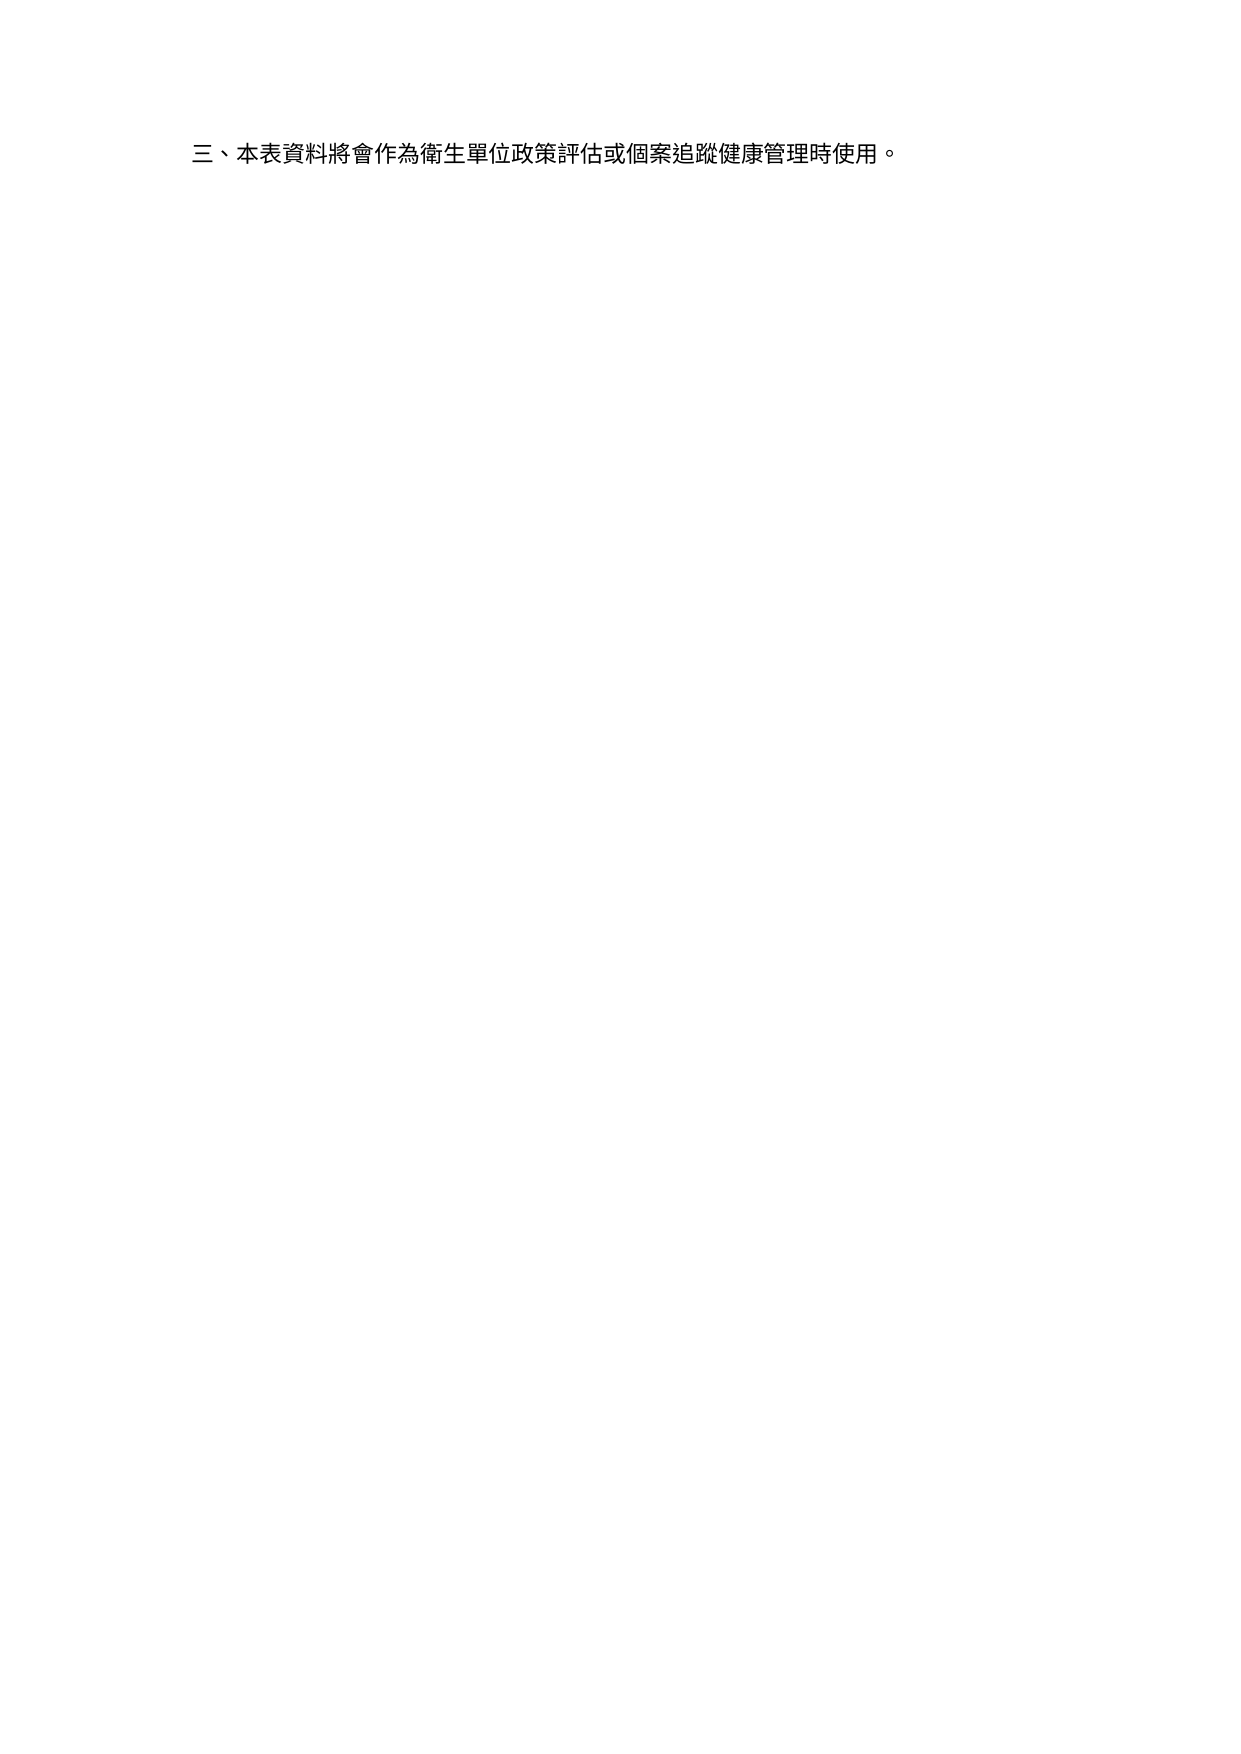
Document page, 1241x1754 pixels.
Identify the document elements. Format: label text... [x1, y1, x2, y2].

text 三、本表資料將會作為衛生單位政策評估或個案追蹤健康管理時使用。 [191, 141, 1181, 168]
